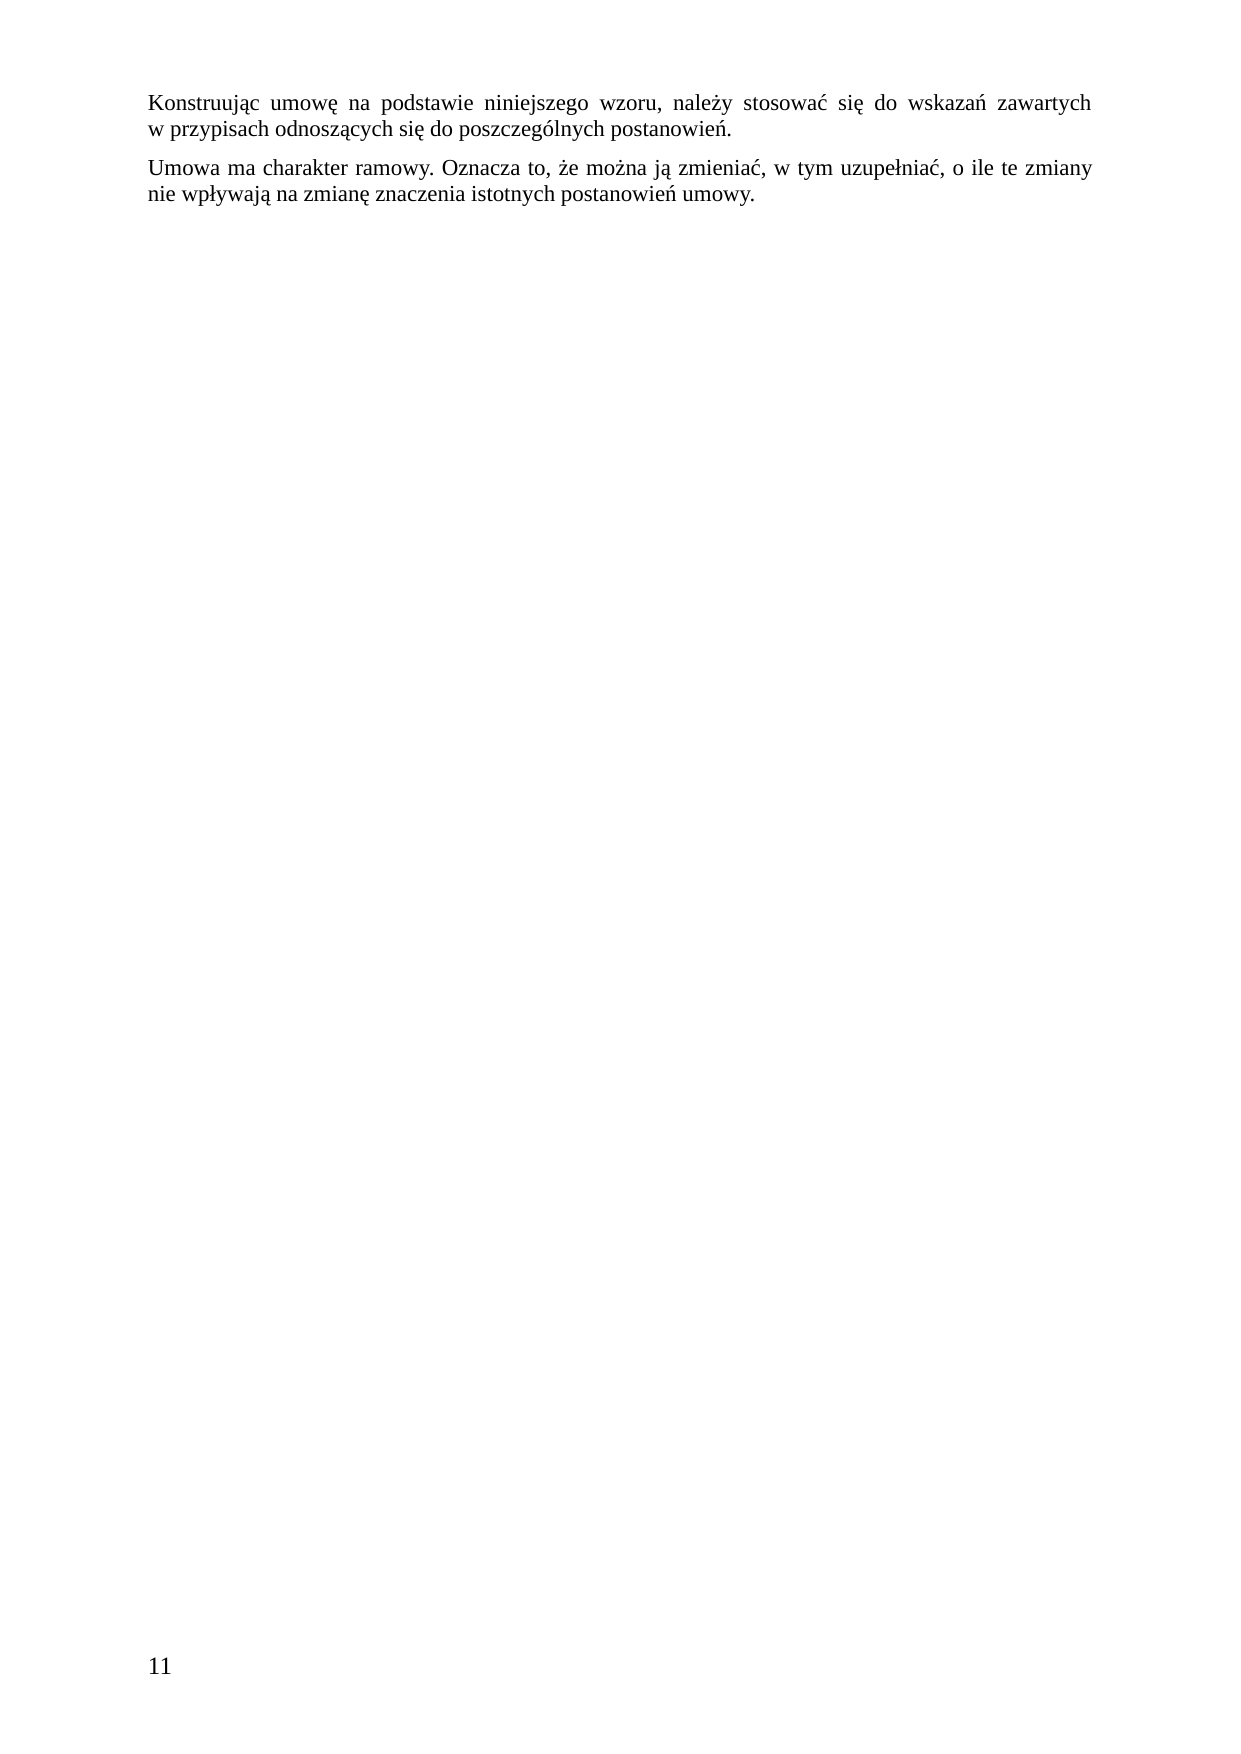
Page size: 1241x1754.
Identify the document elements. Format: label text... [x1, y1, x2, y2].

text Konstruując umowę na podstawie niniejszego wzoru, należy stosować się do wskazań zawartych w przypisach odnoszących się do poszczególnych postanowień. [148, 89, 1093, 141]
text Umowa ma charakter ramowy. Oznacza to, że można ją zmieniać, w tym uzupełniać, o ile te zmiany nie wpływają na zmianę znaczenia istotnych postanowień umowy. [148, 154, 1093, 207]
